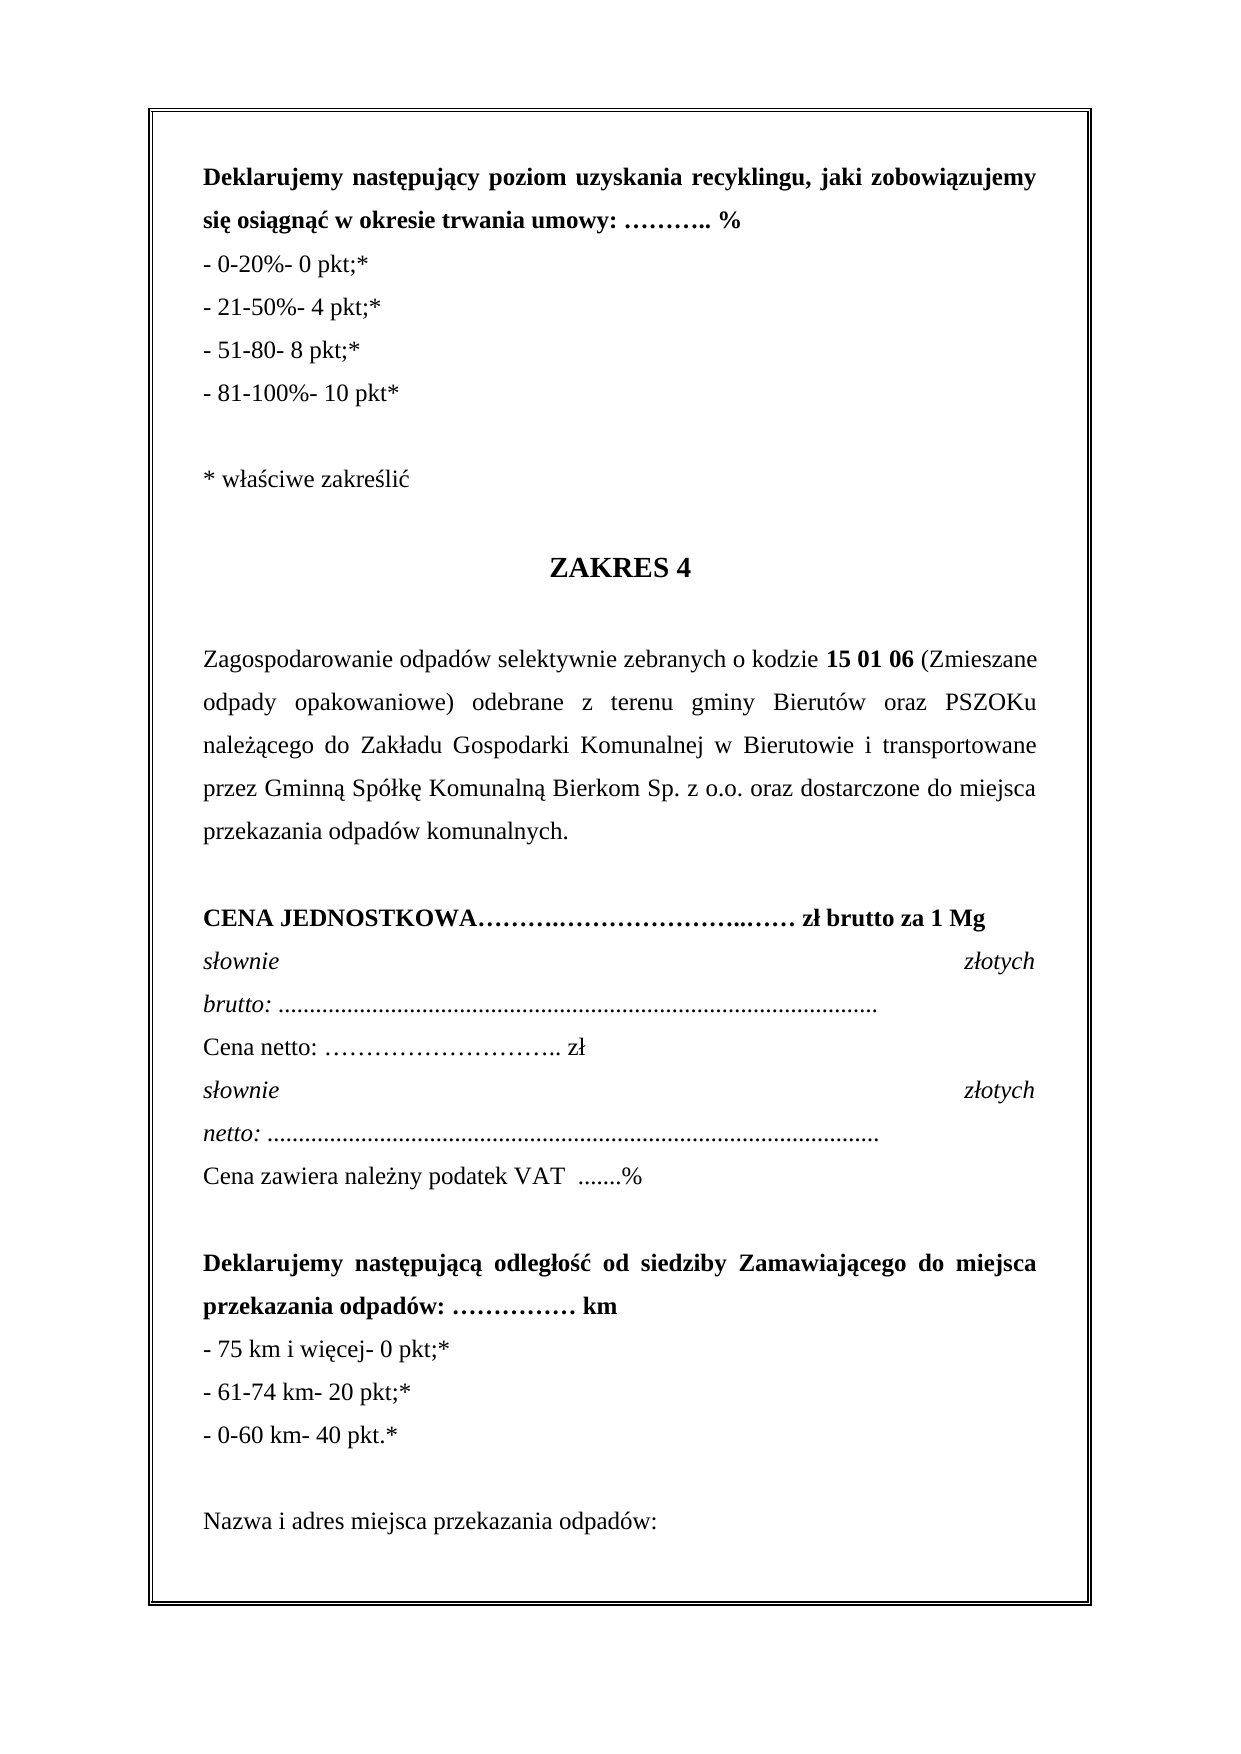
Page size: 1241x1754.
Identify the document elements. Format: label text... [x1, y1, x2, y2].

text Cena zawiera należny podatek VAT .......% [203, 1161, 1037, 1190]
text CENA JEDNOSTKOWA……….…………………..…… zł brutto za 1 Mg [203, 903, 1037, 931]
text - 75 km i więcej- 0 pkt;* [203, 1334, 1037, 1363]
text - 0-60 km- 40 pkt.* [203, 1420, 1037, 1449]
text Nazwa i adres miejsca przekazania odpadów: [203, 1506, 1037, 1535]
text Deklarujemy następującą odległość od siedziby Zamawiającego do miejsca przekazania odpadów: …………… km [203, 1248, 1037, 1319]
text słownie złotych netto: .................................................................................................. [203, 1075, 1037, 1147]
text - 81-100%- 10 pkt* [203, 378, 1037, 407]
text Zagospodarowanie odpadów selektywnie zebranych o kodzie 15 01 06 (Zmieszane odpady opakowaniowe) odebrane z terenu gminy Bierutów oraz PSZOKu należącego do Zakładu Gospodarki Komunalnej w Bierutowie i transportowane przez Gminną Spółkę Komunalną Bierkom Sp. z o.o. oraz dostarczone do miejsca przekazania odpadów komunalnych. [203, 644, 1037, 845]
text ZAKRES 4 [203, 551, 1037, 584]
text - 21-50%- 4 pkt;* [203, 292, 1037, 321]
text * właściwe zakreślić [203, 464, 1037, 493]
text słownie złotych brutto: ................................................................................................ [203, 946, 1037, 1018]
text - 61-74 km- 20 pkt;* [203, 1377, 1037, 1406]
text - 51-80- 8 pkt;* [203, 335, 1037, 364]
text - 0-20%- 0 pkt;* [203, 249, 1037, 277]
text Cena netto: ……………………….. zł [203, 1032, 1037, 1061]
text Deklarujemy następujący poziom uzyskania recyklingu, jaki zobowiązujemy się osiągnąć w okresie trwania umowy: ……….. % [203, 162, 1037, 234]
